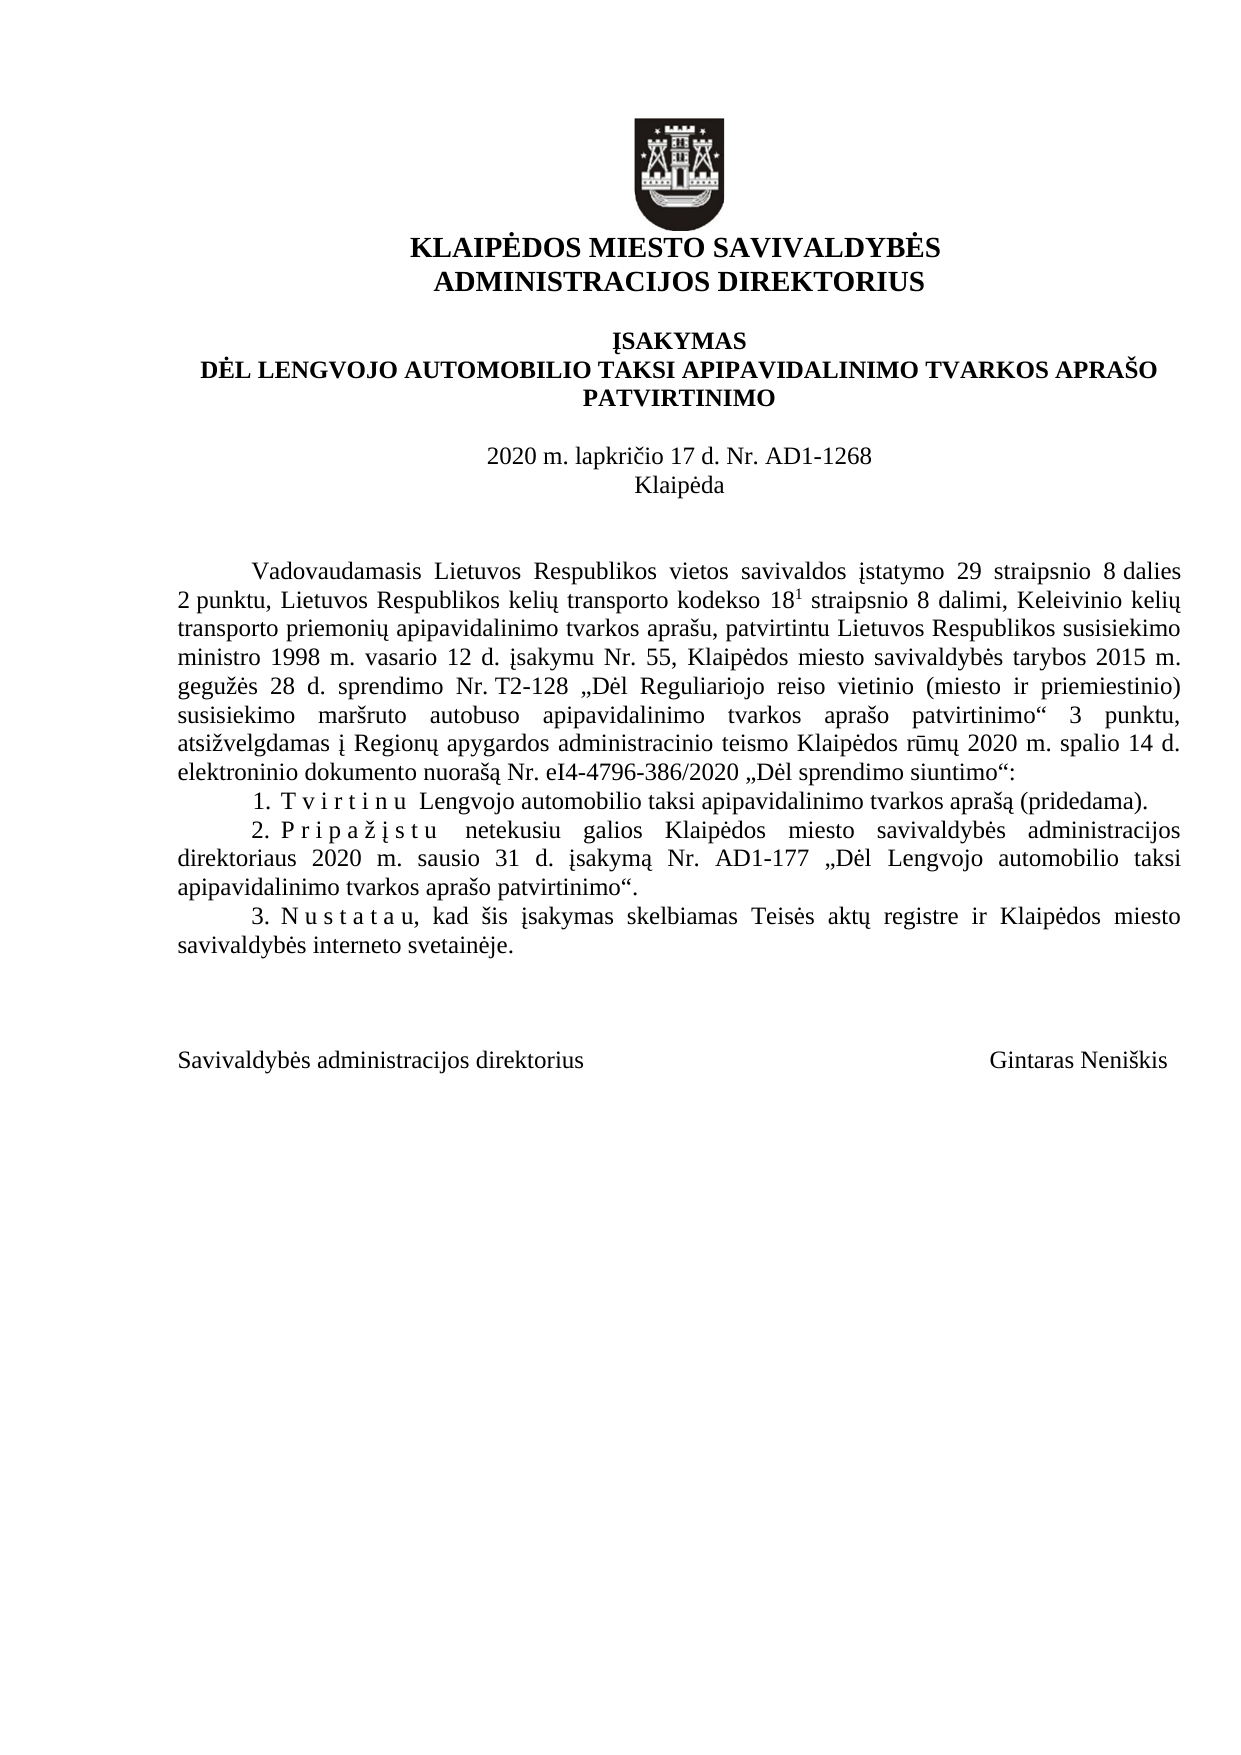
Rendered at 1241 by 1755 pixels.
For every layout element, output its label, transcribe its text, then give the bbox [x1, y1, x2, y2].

text Savivaldybės administracijos direktorius Gintaras Neniškis [177, 1045, 1181, 1073]
text 1. Tvirtinu Lengvojo automobilio taksi apipavidalinimo tvarkos aprašą (pridedama). [252, 786, 1181, 815]
text DĖL LENGVOJO AUTOMOBILIO TAKSI APIPAVIDALINIMO TVARKOS APRAŠO PATVIRTINIMO [177, 355, 1181, 412]
text 2. Pripažįstu netekusiu galios Klaipėdos miesto savivaldybės administracijos direktoriaus 2020 m. sausio 31 d. įsakymą Nr. AD1-177 „Dėl Lengvojo automobilio taksi apipavidalinimo tvarkos aprašo patvirtinimo“. [177, 815, 1181, 901]
text ĮSAKYMAS [177, 326, 1181, 355]
text KLAIPĖDOS MIESTO SAVIVALDYBĖS [177, 230, 1181, 264]
text 2020 m. lapkričio 17 d. Nr. AD1-1268 [177, 441, 1181, 470]
text ADMINISTRACIJOS DIREKTORIUS [177, 264, 1181, 297]
text 3. Nustatau, kad šis įsakymas skelbiamas Teisės aktų registre ir Klaipėdos miesto savivaldybės interneto svetainėje. [177, 901, 1181, 958]
text Klaipėda [177, 470, 1181, 498]
text Vadovaudamasis Lietuvos Respublikos vietos savivaldos įstatymo 29 straipsnio 8 dalies 2 punktu, Lietuvos Respublikos kelių transporto kodekso 181 straipsnio 8 dalimi, Keleivinio kelių transporto priemonių apipavidalinimo tvarkos aprašu, patvirtintu Lietuvos Respublikos susisiekimo ministro 1998 m. vasario 12 d. įsakymu Nr. 55, Klaipėdos miesto savivaldybės tarybos 2015 m. gegužės 28 d. sprendimo Nr. T2‑128 „Dėl Reguliariojo reiso vietinio (miesto ir priemiestinio) susisiekimo maršruto autobuso apipavidalinimo tvarkos aprašo patvirtinimo“ 3 punktu, atsižvelgdamas į Regionų apygardos administracinio teismo Klaipėdos rūmų 2020 m. spalio 14 d. elektroninio dokumento nuorašą Nr. eI4-4796-386/2020 „Dėl sprendimo siuntimo“: [177, 556, 1181, 786]
